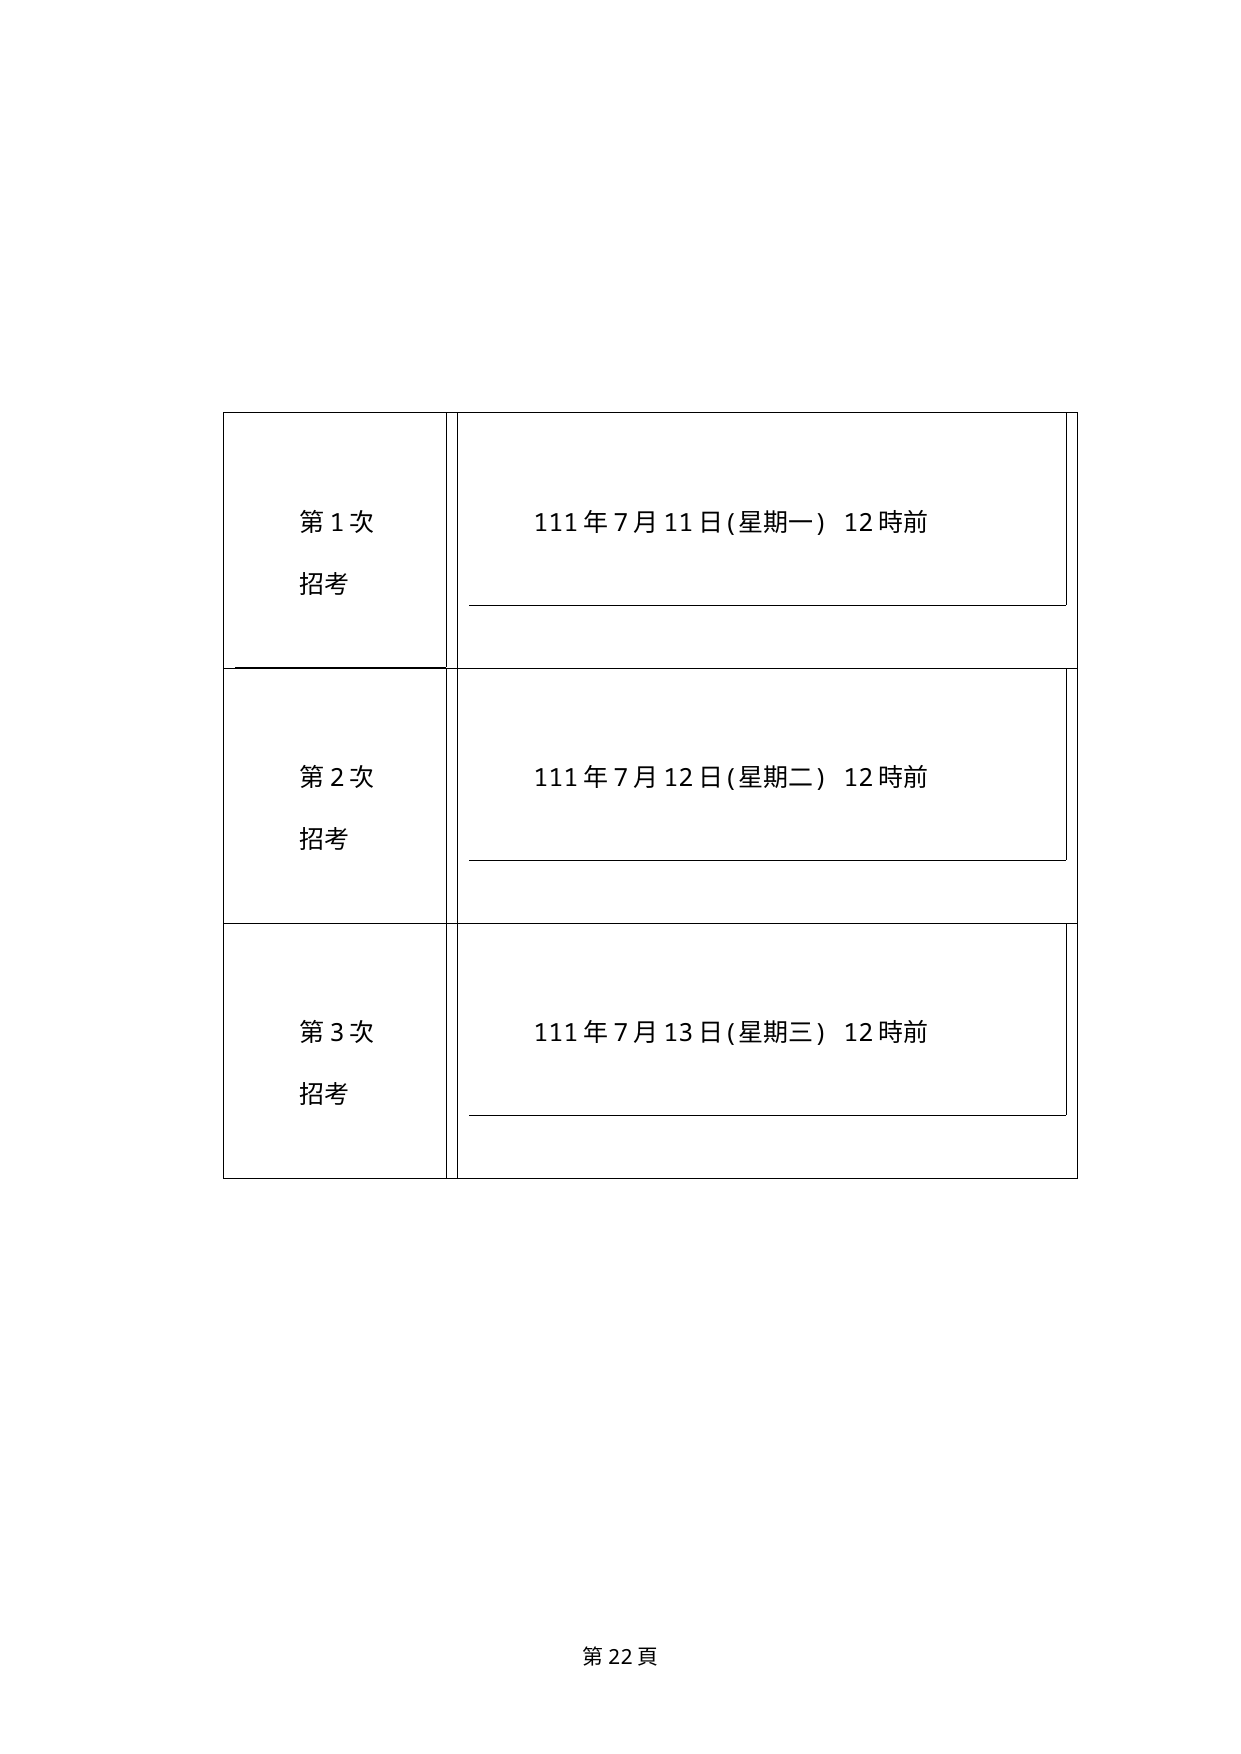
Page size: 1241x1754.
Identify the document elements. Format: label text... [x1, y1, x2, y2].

table_cell 第2次招考 [224, 669, 446, 923]
table_cell 第1次招考 [224, 413, 446, 667]
table_cell 第3次招考 [224, 924, 446, 1178]
table_cell [447, 413, 457, 667]
table_cell [447, 924, 457, 1178]
table_cell 111年7月12日(星期二) 12時前 [458, 669, 1077, 923]
table_cell [447, 669, 457, 923]
table_cell 111年7月11日(星期一) 12時前 [458, 413, 1077, 667]
table_cell 111年7月13日(星期三) 12時前 [458, 924, 1077, 1178]
